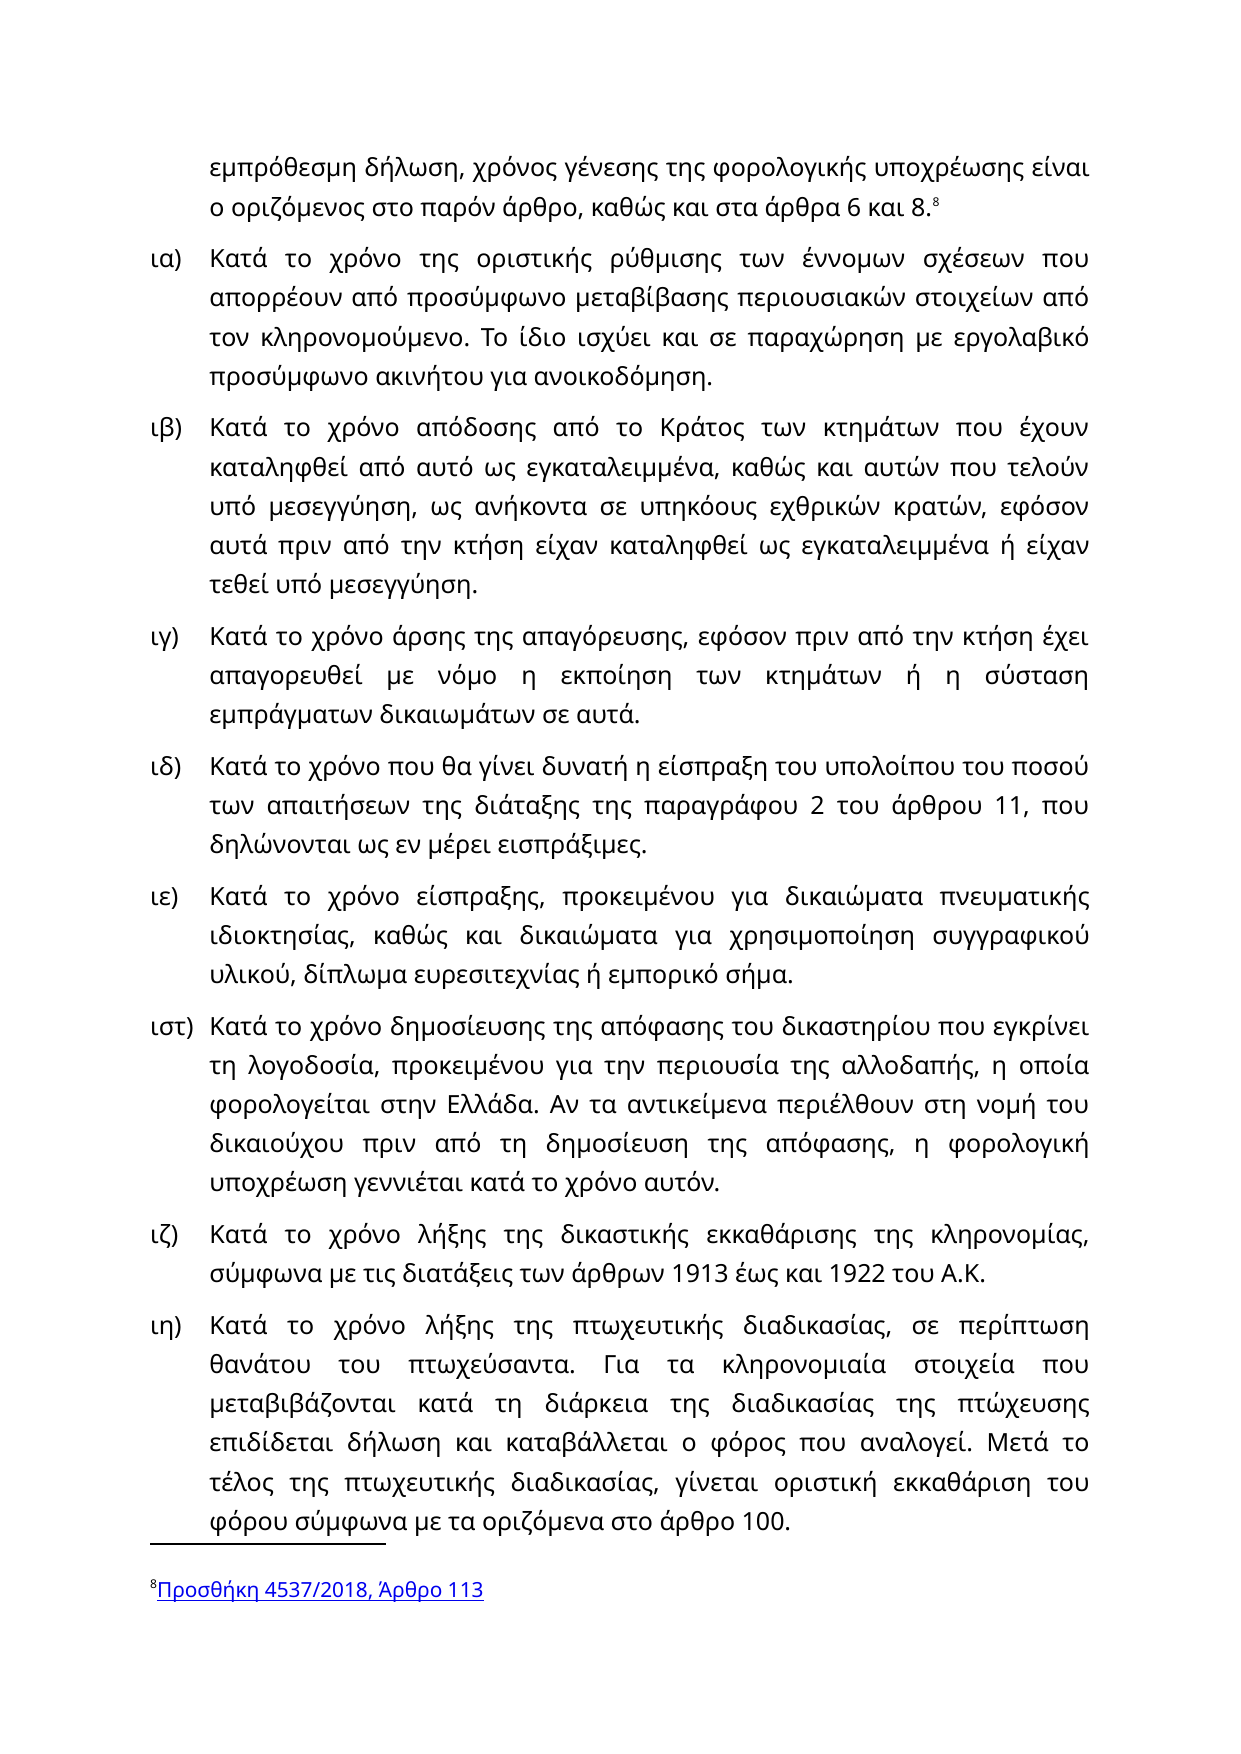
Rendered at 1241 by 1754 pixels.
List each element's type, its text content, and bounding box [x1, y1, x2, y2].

list ιζ) Κατά το χρόνο λήξης της δικαστικής εκκαθάρισης της κληρονομίας, σύμφωνα με τις διατάξεις των άρθρων 1913 έως και 1922 του Α.Κ. [150, 1217, 1090, 1290]
list ιβ) Κατά το χρόνο απόδοσης από το Κράτος των κτημάτων που έχουν καταληφθεί από αυτό ως εγκαταλειμμένα, καθώς και αυτών που τελούν υπό μεσεγγύηση, ως ανήκοντα σε υπηκόους εχθρικών κρατών, εφόσον αυτά πριν από την κτήση είχαν καταληφθεί ως εγκαταλειμμένα ή είχαν τεθεί υπό μεσεγγύηση. [150, 410, 1090, 601]
list εμπρόθεσμη δήλωση, χρόνος γένεσης της φορολογικής υποχρέωσης είναι ο οριζόμενος στο παρόν άρθρο, καθώς και στα άρθρα 6 και 8. [150, 150, 1090, 223]
list ιη) Κατά το χρόνο λήξης της πτωχευτικής διαδικασίας, σε περίπτωση θανάτου του πτωχεύσαντα. Για τα κληρονομιαία στοιχεία που μεταβιβάζονται κατά τη διάρκεια της διαδικασίας της πτώχευσης επιδίδεται δήλωση και καταβάλλεται ο φόρος που αναλογεί. Μετά το τέλος της πτωχευτικής διαδικασίας, γίνεται οριστική εκκαθάριση του φόρου σύμφωνα με τα οριζόμενα στο άρθρο 100. [150, 1307, 1090, 1537]
list ιδ) Κατά το χρόνο που θα γίνει δυνατή η είσπραξη του υπολοίπου του ποσού των απαιτήσεων της διάταξης της παραγράφου 2 του άρθρου 11, που δηλώνονται ως εν μέρει εισπράξιμες. [150, 748, 1090, 861]
list ιε) Κατά το χρόνο είσπραξης, προκειμένου για δικαιώματα πνευματικής ιδιοκτησίας, καθώς και δικαιώματα για χρησιμοποίηση συγγραφικού υλικού, δίπλωμα ευρεσιτεχνίας ή εμπορικό σήμα. [150, 878, 1090, 991]
list ια) Κατά το χρόνο της οριστικής ρύθμισης των έννομων σχέσεων που απορρέουν από προσύμφωνο μεταβίβασης περιουσιακών στοιχείων από τον κληρονομούμενο. Το ίδιο ισχύει και σε παραχώρηση με εργολαβικό προσύμφωνο ακινήτου για ανοικοδόμηση. [150, 241, 1090, 392]
list ιστ) Κατά το χρόνο δημοσίευσης της απόφασης του δικαστηρίου που εγκρίνει τη λογοδοσία, προκειμένου για την περιουσία της αλλοδαπής, η οποία φορολογείται στην Ελλάδα. Αν τα αντικείμενα περιέλθουν στη νομή του δικαιούχου πριν από τη δημοσίευση της απόφασης, η φορολογική υποχρέωση γεννιέται κατά το χρόνο αυτόν. [150, 1008, 1090, 1199]
list ιγ) Κατά το χρόνο άρσης της απαγόρευσης, εφόσον πριν από την κτήση έχει απαγορευθεί με νόμο η εκποίηση των κτημάτων ή η σύσταση εμπράγματων δικαιωμάτων σε αυτά. [150, 618, 1090, 731]
text Προσθήκη 4537/2018, Άρθρο 113 [150, 1576, 1090, 1604]
